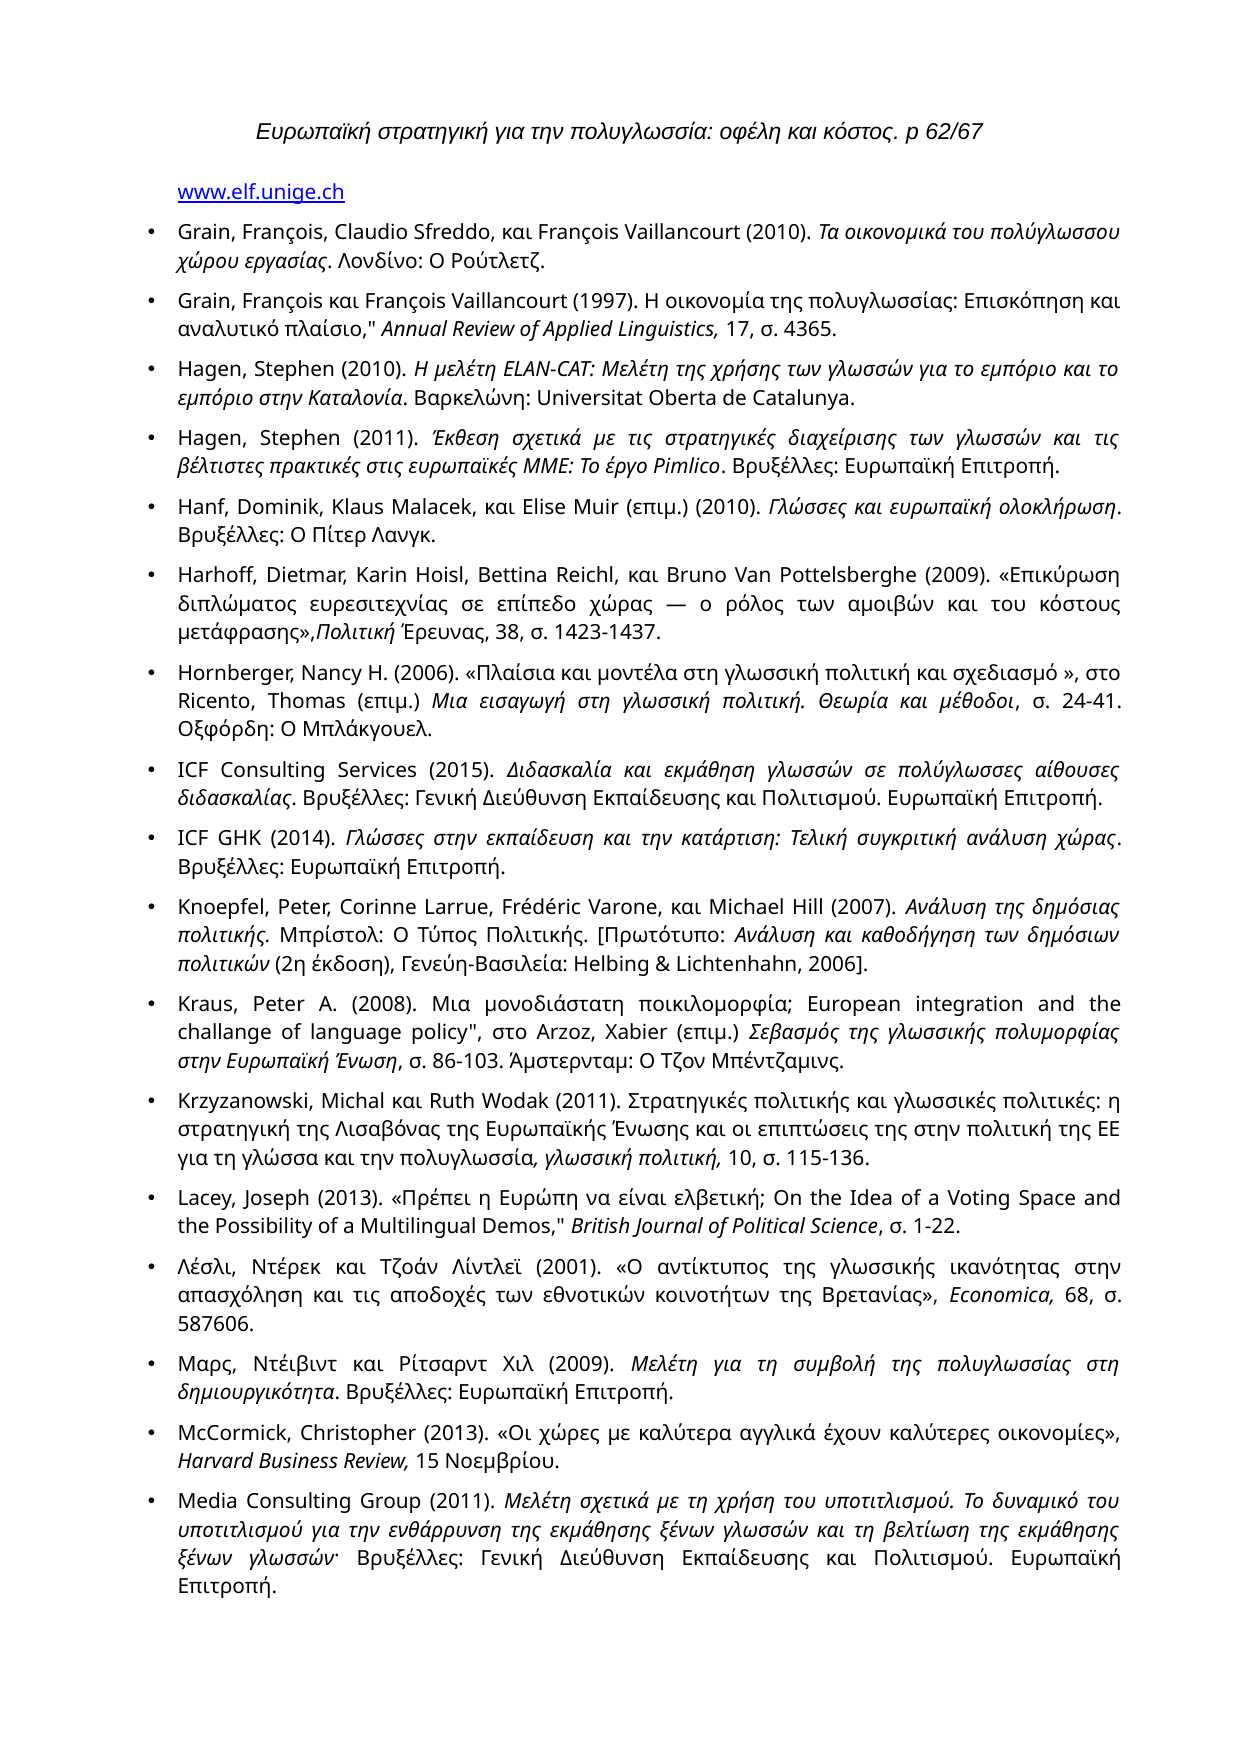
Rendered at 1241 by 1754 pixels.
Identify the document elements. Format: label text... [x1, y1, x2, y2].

list Grain, François, Claudio Sfreddo, και François Vaillancourt (2010). Τα οικονομικά του πολύγλωσσου χώρου εργασίας. Λονδίνο: Ο Ρούτλετζ. [148, 217, 1122, 274]
list Media Consulting Group (2011). Μελέτη σχετικά με τη χρήση του υποτιτλισμού. Το δυναμικό του υποτιτλισμού για την ενθάρρυνση της εκμάθησης ξένων γλωσσών και τη βελτίωση της εκμάθησης ξένων γλωσσών· Βρυξέλλες: Γενική Διεύθυνση Εκπαίδευσης και Πολιτισμού. Ευρωπαϊκή Επιτροπή. [148, 1486, 1122, 1600]
list Hanf, Dominik, Klaus Malacek, και Elise Muir (επιμ.) (2010). Γλώσσες και ευρωπαϊκή ολοκλήρωση. Βρυξέλλες: Ο Πίτερ Λανγκ. [148, 492, 1122, 549]
list Harhoff, Dietmar, Karin Hoisl, Bettina Reichl, και Bruno Van Pottelsberghe (2009). «Επικύρωση διπλώματος ευρεσιτεχνίας σε επίπεδο χώρας — ο ρόλος των αμοιβών και του κόστους μετάφρασης»,Πολιτική Έρευνας, 38, σ. 1423-1437. [148, 561, 1122, 646]
list Knoepfel, Peter, Corinne Larrue, Frédéric Varone, και Michael Hill (2007). Ανάλυση της δημόσιας πολιτικής. Μπρίστολ: Ο Τύπος Πολιτικής. [Πρωτότυπο: Ανάλυση και καθοδήγηση των δημόσιων πολιτικών (2η έκδοση), Γενεύη-Βασιλεία: Helbing & Lichtenhahn, 2006]. [148, 892, 1122, 977]
list Kraus, Peter A. (2008). Μια μονοδιάστατη ποικιλομορφία; European integration and the challange of language policy", στο Arzoz, Xabier (επιμ.) Σεβασμός της γλωσσικής πολυμορφίας στην Ευρωπαϊκή Ένωση, σ. 86-103. Άμστερνταμ: Ο Τζον Μπέντζαμινς. [148, 989, 1122, 1074]
list Hagen, Stephen (2011). Έκθεση σχετικά με τις στρατηγικές διαχείρισης των γλωσσών και τις βέλτιστες πρακτικές στις ευρωπαϊκές ΜΜΕ: Το έργο Pimlico. Βρυξέλλες: Ευρωπαϊκή Επιτροπή. [148, 423, 1122, 480]
list Grain, François και François Vaillancourt (1997). Η οικονομία της πολυγλωσσίας: Επισκόπηση και αναλυτικό πλαίσιο," Annual Review of Applied Linguistics, 17, σ. 4365. [148, 286, 1122, 343]
list Lacey, Joseph (2013). «Πρέπει η Ευρώπη να είναι ελβετική; On the Idea of a Voting Space and the Possibility of a Multilingual Demos," British Journal of Political Science, σ. 1-22. [148, 1183, 1122, 1240]
list Μαρς, Ντέιβιντ και Ρίτσαρντ Χιλ (2009). Μελέτη για τη συμβολή της πολυγλωσσίας στη δημιουργικότητα. Βρυξέλλες: Ευρωπαϊκή Επιτροπή. [148, 1349, 1122, 1406]
list Hornberger, Nancy H. (2006). «Πλαίσια και μοντέλα στη γλωσσική πολιτική και σχεδιασμό », στο Ricento, Thomas (επιμ.) Μια εισαγωγή στη γλωσσική πολιτική. Θεωρία και μέθοδοι, σ. 24-41. Οξφόρδη: Ο Μπλάκγουελ. [148, 658, 1122, 743]
list Λέσλι, Ντέρεκ και Τζοάν Λίντλεϊ (2001). «Ο αντίκτυπος της γλωσσικής ικανότητας στην απασχόληση και τις αποδοχές των εθνοτικών κοινοτήτων της Βρετανίας», Economica, 68, σ. 587606. [148, 1252, 1122, 1337]
list Hagen, Stephen (2010). Η μελέτη ELAN-CAT: Μελέτη της χρήσης των γλωσσών για το εμπόριο και το εμπόριο στην Καταλονία. Βαρκελώνη: Universitat Oberta de Catalunya. [148, 354, 1122, 411]
list McCormick, Christopher (2013). «Οι χώρες με καλύτερα αγγλικά έχουν καλύτερες οικονομίες», Harvard Business Review, 15 Νοεμβρίου. [148, 1418, 1122, 1474]
list Krzyzanowski, Michal και Ruth Wodak (2011). Στρατηγικές πολιτικής και γλωσσικές πολιτικές: η στρατηγική της Λισαβόνας της Ευρωπαϊκής Ένωσης και οι επιπτώσεις της στην πολιτική της ΕΕ για τη γλώσσα και την πολυγλωσσία, γλωσσική πολιτική, 10, σ. 115-136. [148, 1086, 1122, 1171]
list ICF GHK (2014). Γλώσσες στην εκπαίδευση και την κατάρτιση: Τελική συγκριτική ανάλυση χώρας. Βρυξέλλες: Ευρωπαϊκή Επιτροπή. [148, 823, 1122, 880]
list ICF Consulting Services (2015). Διδασκαλία και εκμάθηση γλωσσών σε πολύγλωσσες αίθουσες διδασκαλίας. Βρυξέλλες: Γενική Διεύθυνση Εκπαίδευσης και Πολιτισμού. Ευρωπαϊκή Επιτροπή. [148, 755, 1122, 812]
list www.elf.unige.ch [148, 177, 1122, 206]
